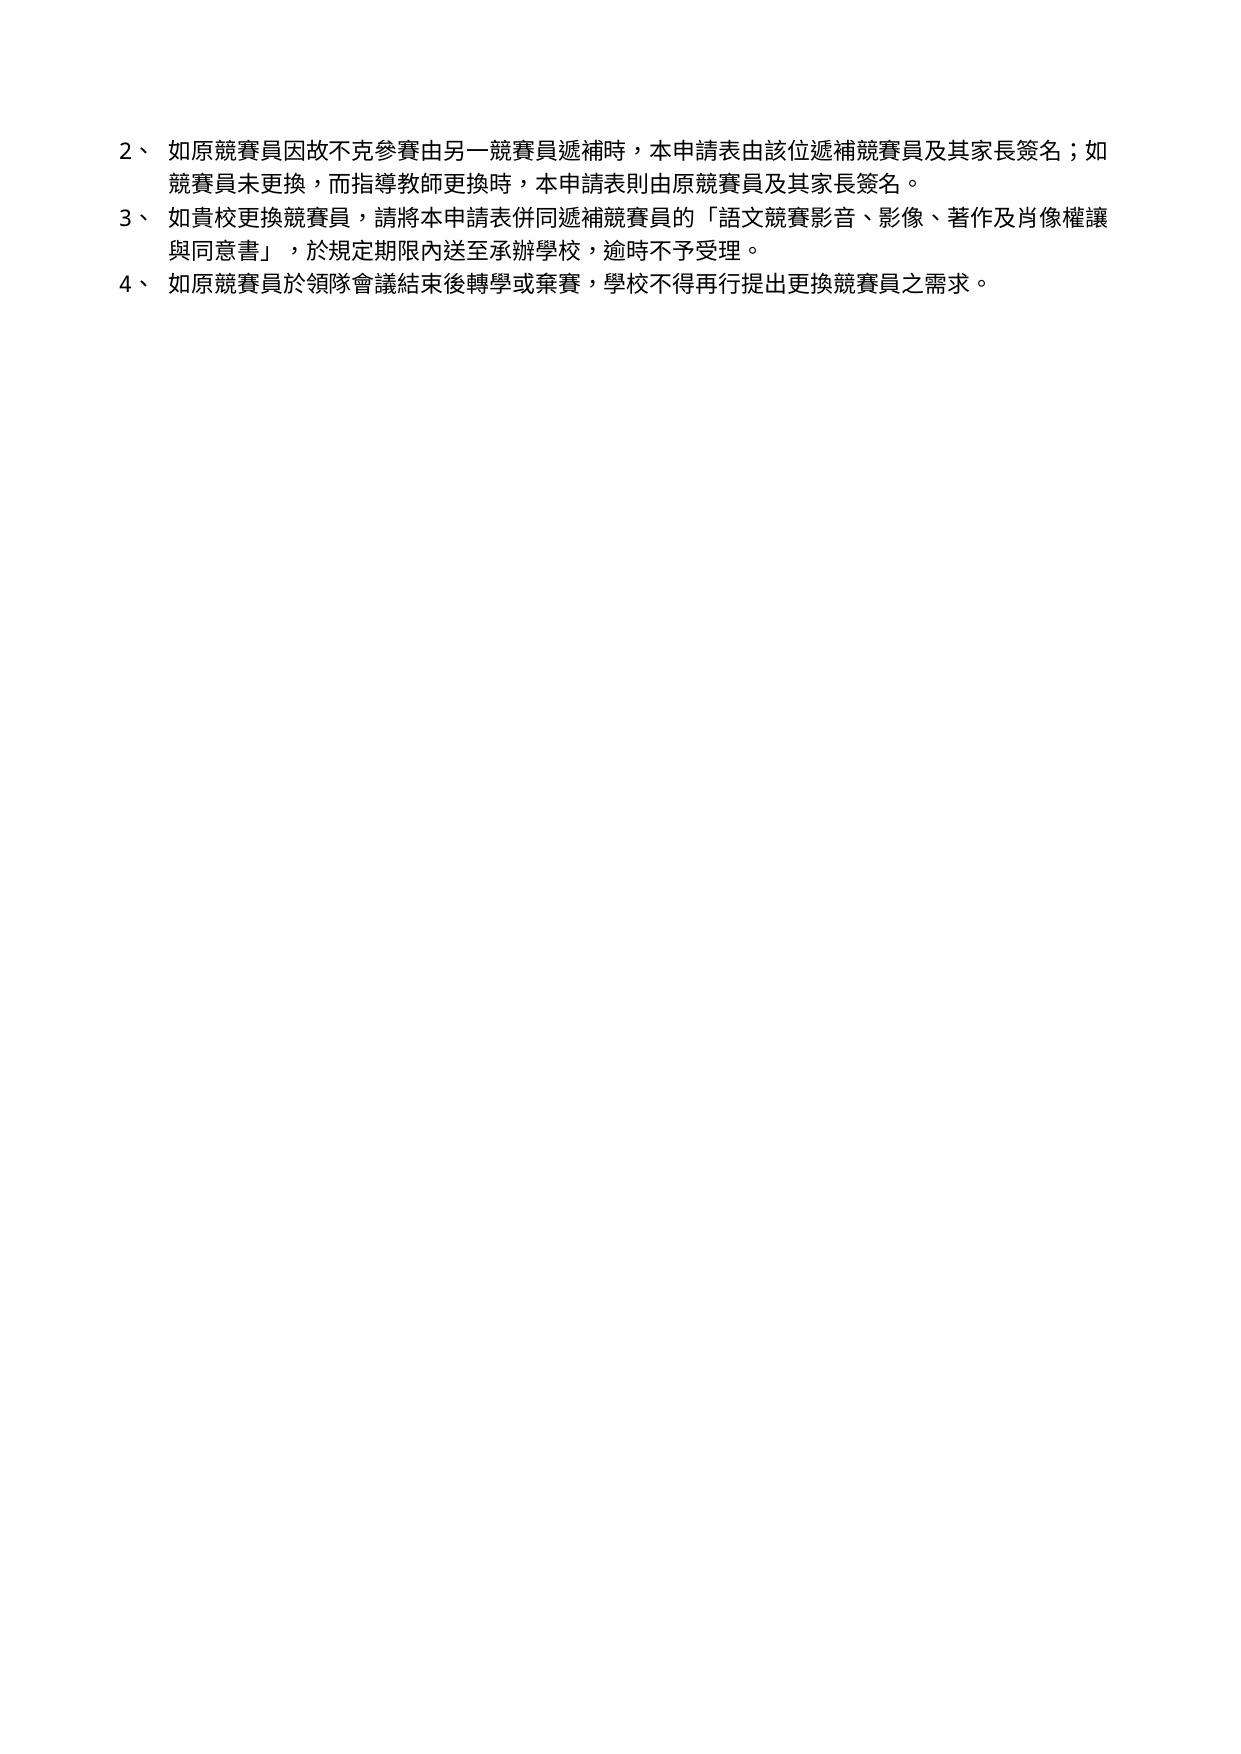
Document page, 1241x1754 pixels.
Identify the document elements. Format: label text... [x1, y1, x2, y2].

list 如原競賽員因故不克參賽由另一競賽員遞補時，本申請表由該位遞補競賽員及其家長簽名；如競賽員未更換，而指導教師更換時，本申請表則由原競賽員及其家長簽名。 [118, 133, 1122, 199]
list 如原競賽員於領隊會議結束後轉學或棄賽，學校不得再行提出更換競賽員之需求。 [118, 266, 1122, 299]
list 如貴校更換競賽員，請將本申請表併同遞補競賽員的「語文競賽影音、影像、著作及肖像權讓與同意書」，於規定期限內送至承辦學校，逾時不予受理。 [118, 199, 1122, 266]
